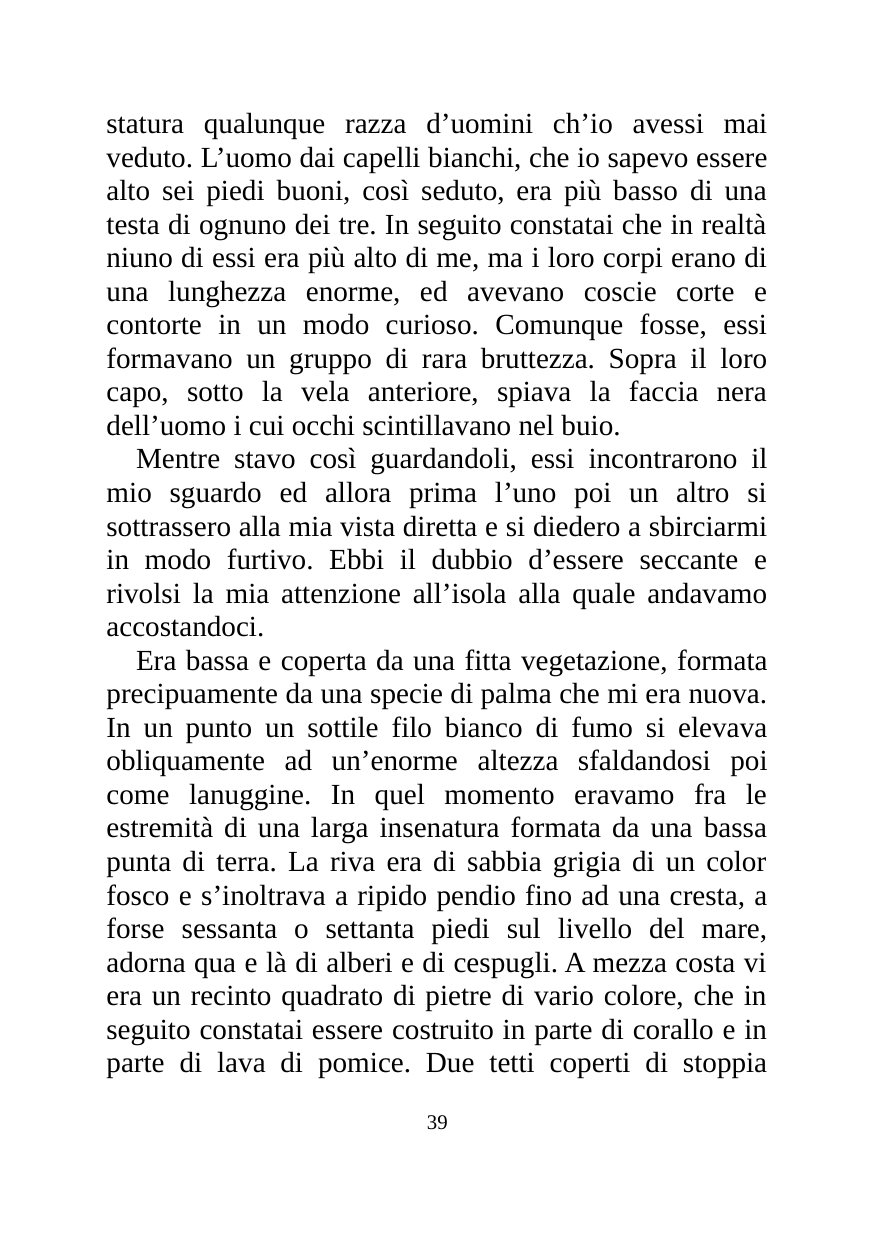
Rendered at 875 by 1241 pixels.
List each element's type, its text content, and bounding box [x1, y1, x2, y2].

text Era bassa e coperta da una fitta vegetazione, formata precipuamente da una specie di palma che mi era nuova. In un punto un sottile filo bianco di fumo si elevava obliquamente ad un’enorme altezza sfaldandosi poi come lanuggine. In quel momento eravamo fra le estremità di una larga insenatura formata da una bassa punta di terra. La riva era di sabbia grigia di un color fosco e s’inoltrava a ripido pendio fino ad una cresta, a forse sessanta o settanta piedi sul livello del mare, adorna qua e là di alberi e di cespugli. A mezza costa vi era un recinto quadrato di pietre di vario colore, che in seguito constatai essere costruito in parte di corallo e in parte di lava di pomice. Due tetti coperti di stoppia [106, 643, 768, 1079]
text statura qualunque razza d’uomini ch’io avessi mai veduto. L’uomo dai capelli bianchi, che io sapevo essere alto sei piedi buoni, così seduto, era più basso di una testa di ognuno dei tre. In seguito constatai che in realtà niuno di essi era più alto di me, ma i loro corpi erano di una lunghezza enorme, ed avevano coscie corte e contorte in un modo curioso. Comunque fosse, essi formavano un gruppo di rara bruttezza. Sopra il loro capo, sotto la vela anteriore, spiava la faccia nera dell’uomo i cui occhi scintillavano nel buio. [106, 106, 768, 442]
text Mentre stavo così guardandoli, essi incontrarono il mio sguardo ed allora prima l’uno poi un altro si sottrassero alla mia vista diretta e si diedero a sbirciarmi in modo furtivo. Ebbi il dubbio d’essere seccante e rivolsi la mia attenzione all’isola alla quale andavamo accostandoci. [106, 442, 768, 643]
